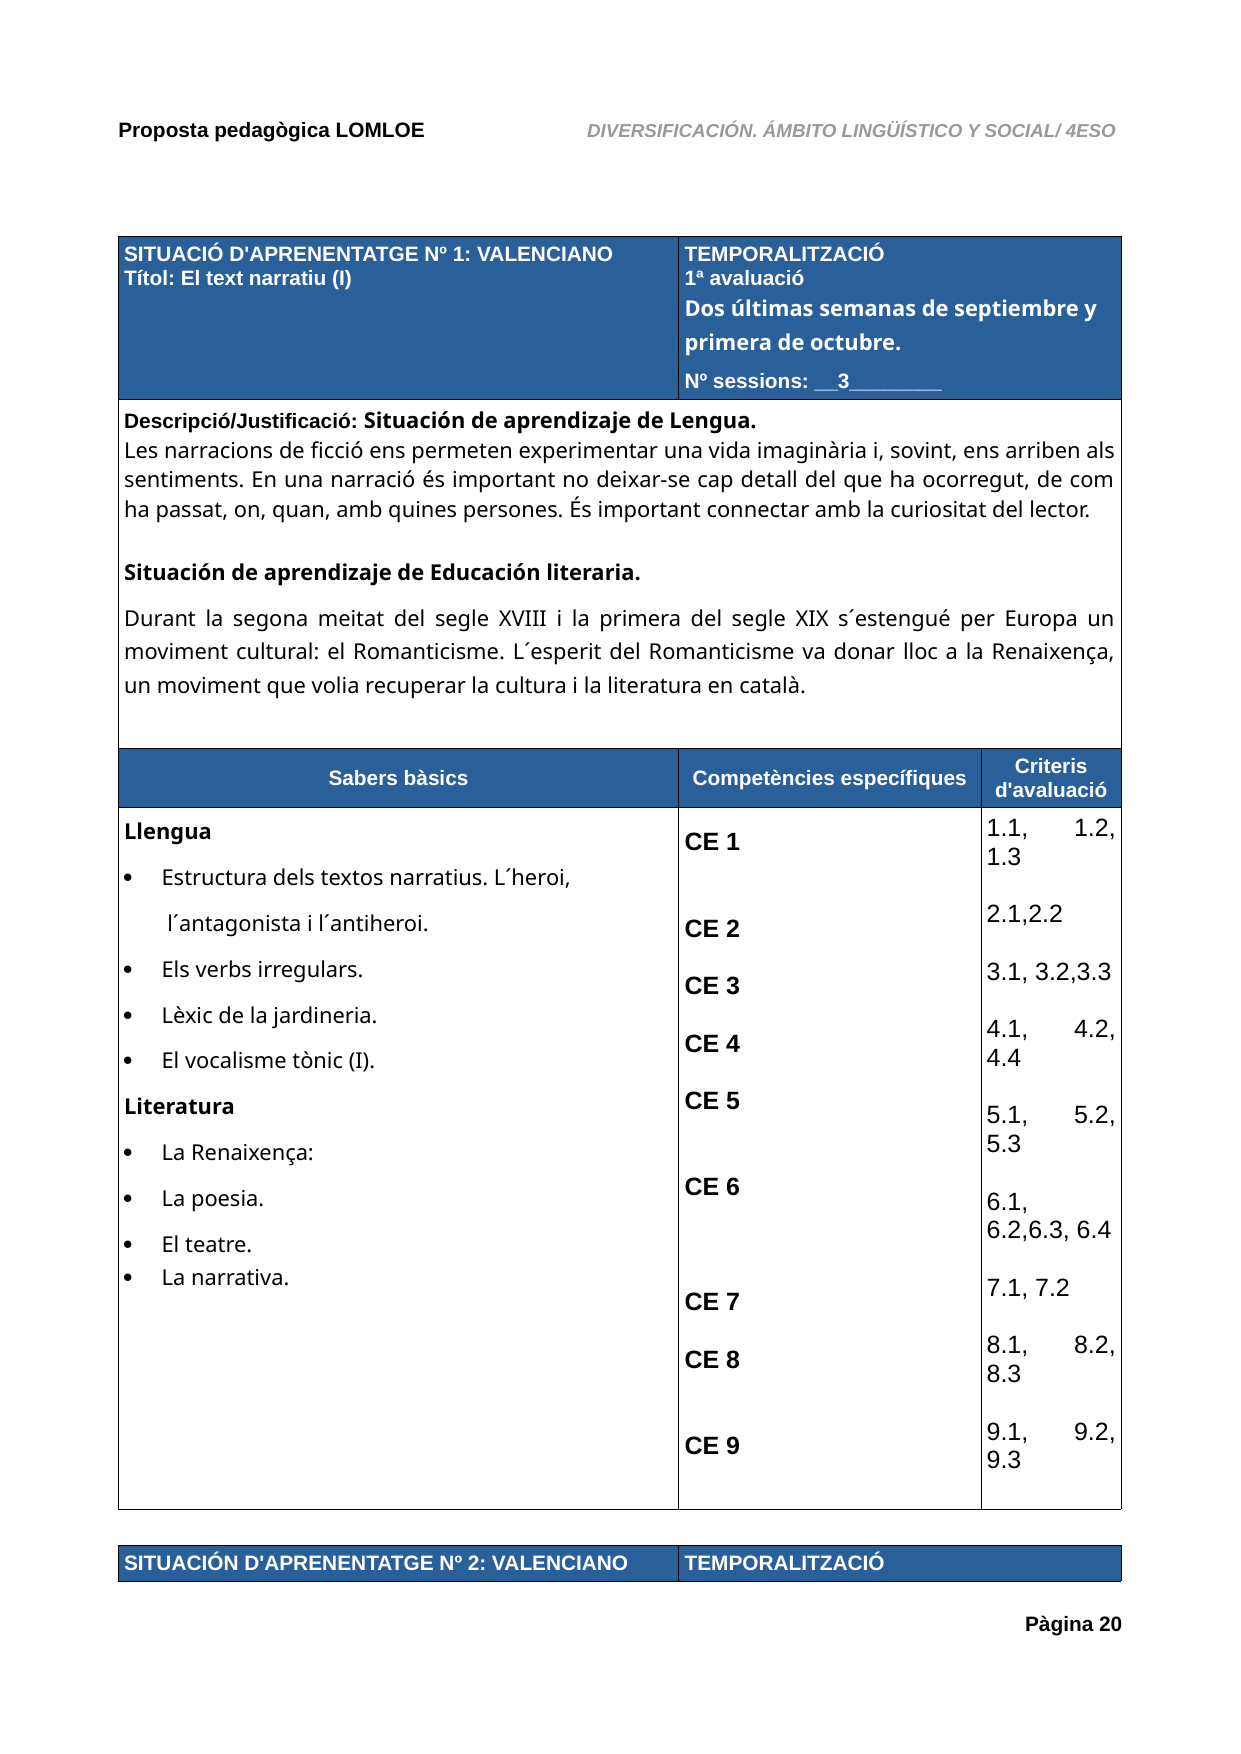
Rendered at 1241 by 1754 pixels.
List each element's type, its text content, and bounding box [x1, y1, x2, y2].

table_cell 1.1, 1.2, 1.3 2.1,2.2 3.1, 3.2,3.3 4.1, 4.2, 4.4 5.1, 5.2, 5.3 6.1, 6.2,6.3, 6.4 7.1, 7.2 8.1, 8.2, 8.3 9.1, 9.2, 9.3 [982, 808, 1121, 1509]
table_header SITUACIÓ D'APRENENTATGE Nº 1: VALENCIANO Títol: El text narratiu (I) [119, 237, 678, 399]
table_cell Llengua Estructura dels textos narratius. L´heroi, l´antagonista i l´antiheroi. Els verbs irregulars. Lèxic de la jardineria. El vocalisme tònic (I). Literatura La Renaixença: La poesia. El teatre. La narrativa. [119, 808, 678, 1509]
table_cell Competències específiques [679, 749, 981, 807]
table_header TEMPORALITZACIÓ 1ª avaluació Dos últimas semanas de septiembre y primera de octubre. Nº sessions: __3________ [679, 237, 1121, 399]
table_cell Descripció/Justificació: Situación de aprendizaje de Lengua. Les narracions de ficció ens permeten experimentar una vida imaginària i, sovint, ens arriben als sentiments. En una narració és important no deixar-se cap detall del que ha ocorregut, de com ha passat, on, quan, amb quines persones. És important connectar amb la curiositat del lector. Situación de aprendizaje de Educación literaria. Durant la segona meitat del segle XVIII i la primera del segle XIX s´estengué per Europa un moviment cultural: el Romanticisme. L´esperit del Romanticisme va donar lloc a la Renaixença, un moviment que volia recuperar la cultura i la literatura en català. [119, 400, 1121, 748]
table_cell CE 1 CE 2 CE 3 CE 4 CE 5 CE 6 CE 7 CE 8 CE 9 [679, 808, 981, 1509]
table_cell Criteris d'avaluació [982, 749, 1121, 807]
table_header TEMPORALITZACIÓ [679, 1546, 1121, 1581]
table_cell Sabers bàsics [119, 749, 678, 807]
table_header SITUACIÓN D'APRENENTATGE Nº 2: VALENCIANO [119, 1546, 678, 1581]
